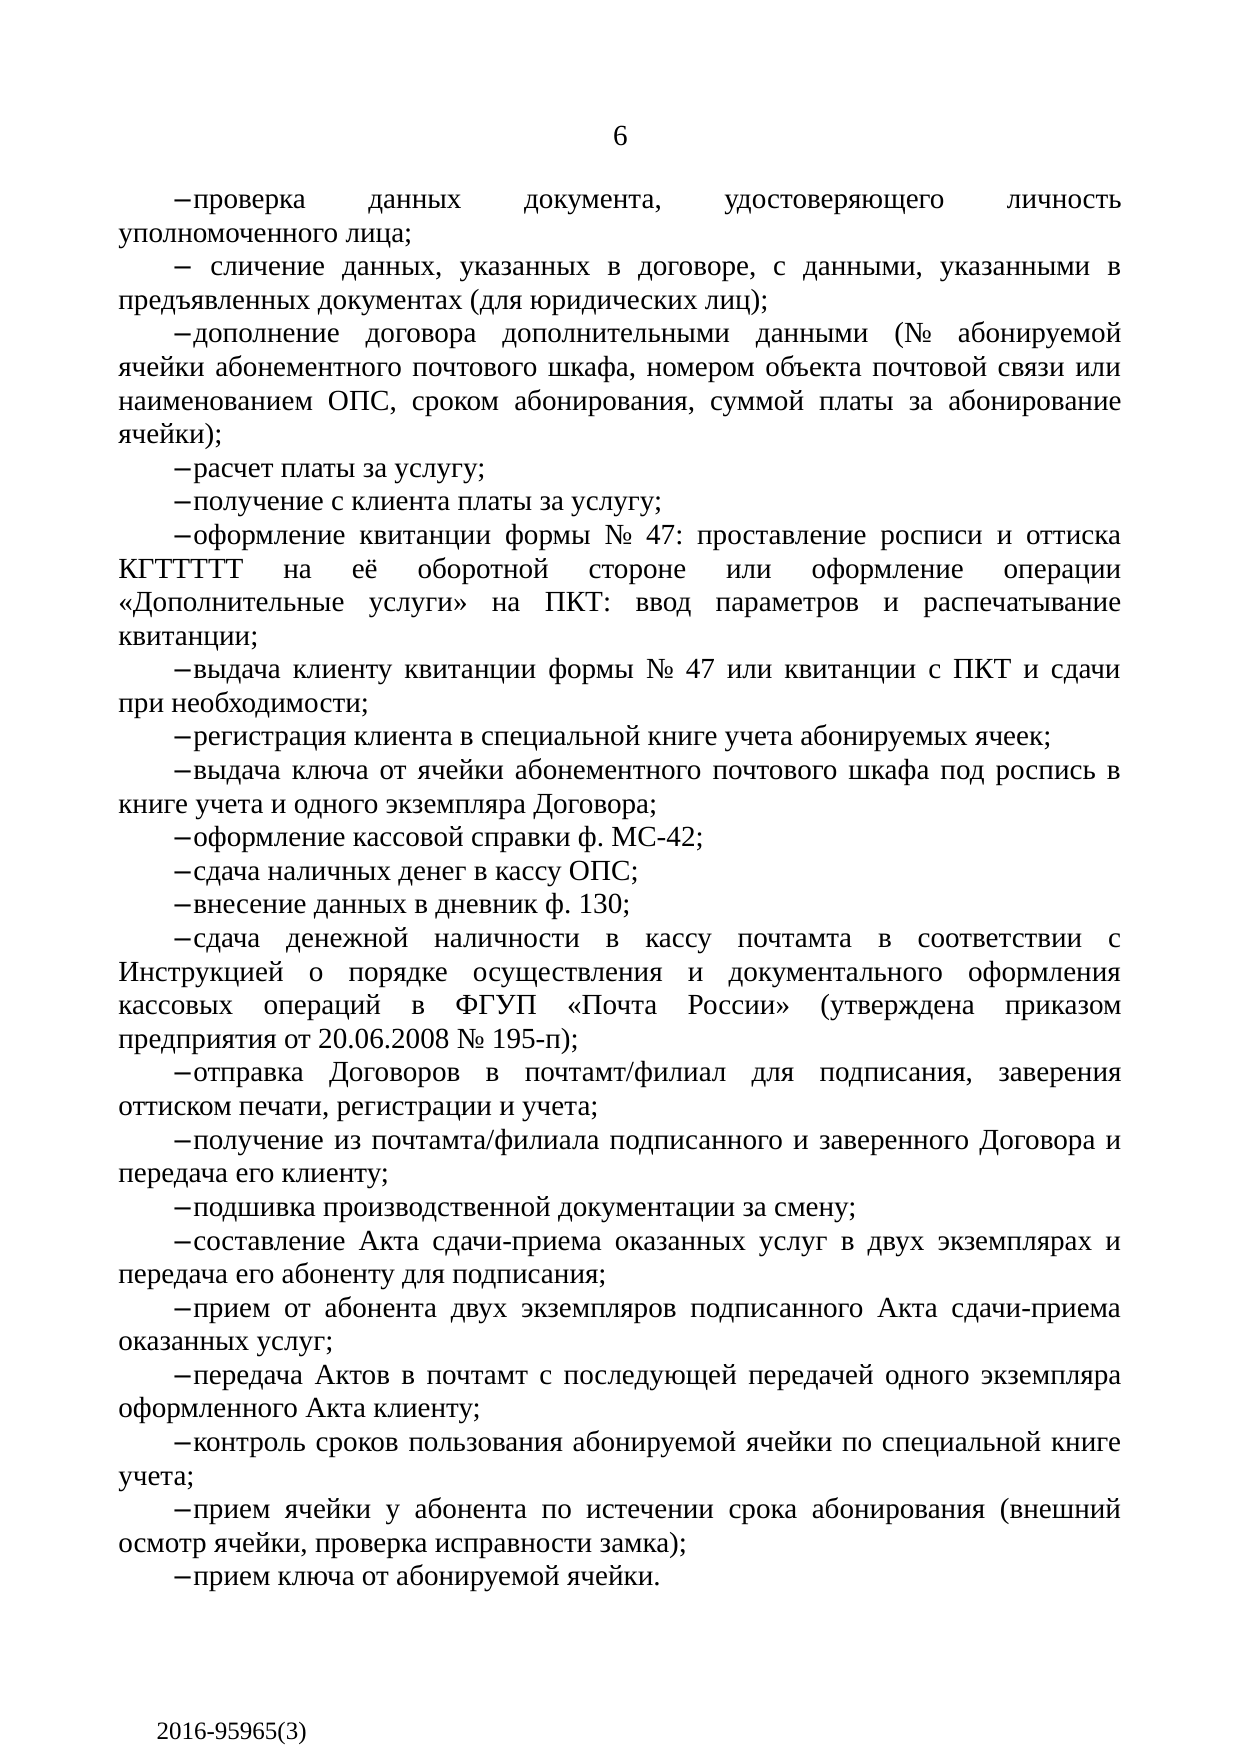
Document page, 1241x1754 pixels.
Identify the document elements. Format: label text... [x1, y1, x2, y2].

list отправка Договоров в почтамт/филиал для подписания, заверения оттиском печати, регистрации и учета; [118, 1054, 1122, 1122]
list дополнение договора дополнительными данными (№ абонируемой ячейки абонементного почтового шкафа, номером объекта почтовой связи или наименованием ОПС, сроком абонирования, суммой платы за абонирование ячейки); [118, 316, 1122, 450]
list внесение данных в дневник ф. 130; [118, 887, 1122, 920]
list сличение данных, указанных в договоре, с данными, указанными в предъявленных документах (для юридических лиц); [118, 248, 1122, 316]
list подшивка производственной документации за смену; [118, 1189, 1122, 1223]
list оформление кассовой справки ф. МС-42; [118, 819, 1122, 853]
list получение из почтамта/филиала подписанного и заверенного Договора и передача его клиенту; [118, 1122, 1122, 1189]
list сдача денежной наличности в кассу почтамта в соответствии с Инструкцией о порядке осуществления и документального оформления кассовых операций в ФГУП «Почта России» (утверждена приказом предприятия от 20.06.2008 № 195-п); [118, 920, 1122, 1054]
list выдача клиенту квитанции формы № 47 или квитанции с ПКТ и сдачи при необходимости; [118, 651, 1122, 718]
list выдача ключа от ячейки абонементного почтового шкафа под роспись в книге учета и одного экземпляра Договора; [118, 752, 1122, 819]
list регистрация клиента в специальной книге учета абонируемых ячеек; [118, 718, 1122, 752]
list прием ячейки у абонента по истечении срока абонирования (внешний осмотр ячейки, проверка исправности замка); [118, 1491, 1122, 1558]
list передача Актов в почтамт с последующей передачей одного экземпляра оформленного Акта клиенту; [118, 1357, 1122, 1424]
list прием ключа от абонируемой ячейки. [118, 1558, 1122, 1592]
list получение с клиента платы за услугу; [118, 483, 1122, 517]
list контроль сроков пользования абонируемой ячейки по специальной книге учета; [118, 1424, 1122, 1491]
list расчет платы за услугу; [118, 450, 1122, 483]
list сдача наличных денег в кассу ОПС; [118, 853, 1122, 887]
list составление Акта сдачи-приема оказанных услуг в двух экземплярах и передача его абоненту для подписания; [118, 1223, 1122, 1290]
list оформление квитанции формы № 47: проставление росписи и оттиска КГТТТТТ на её оборотной стороне или оформление операции «Дополнительные услуги» на ПКТ: ввод параметров и распечатывание квитанции; [118, 517, 1122, 651]
list проверка данных документа, удостоверяющего личность уполномоченного лица; [118, 181, 1122, 248]
list прием от абонента двух экземпляров подписанного Акта сдачи-приема оказанных услуг; [118, 1290, 1122, 1357]
